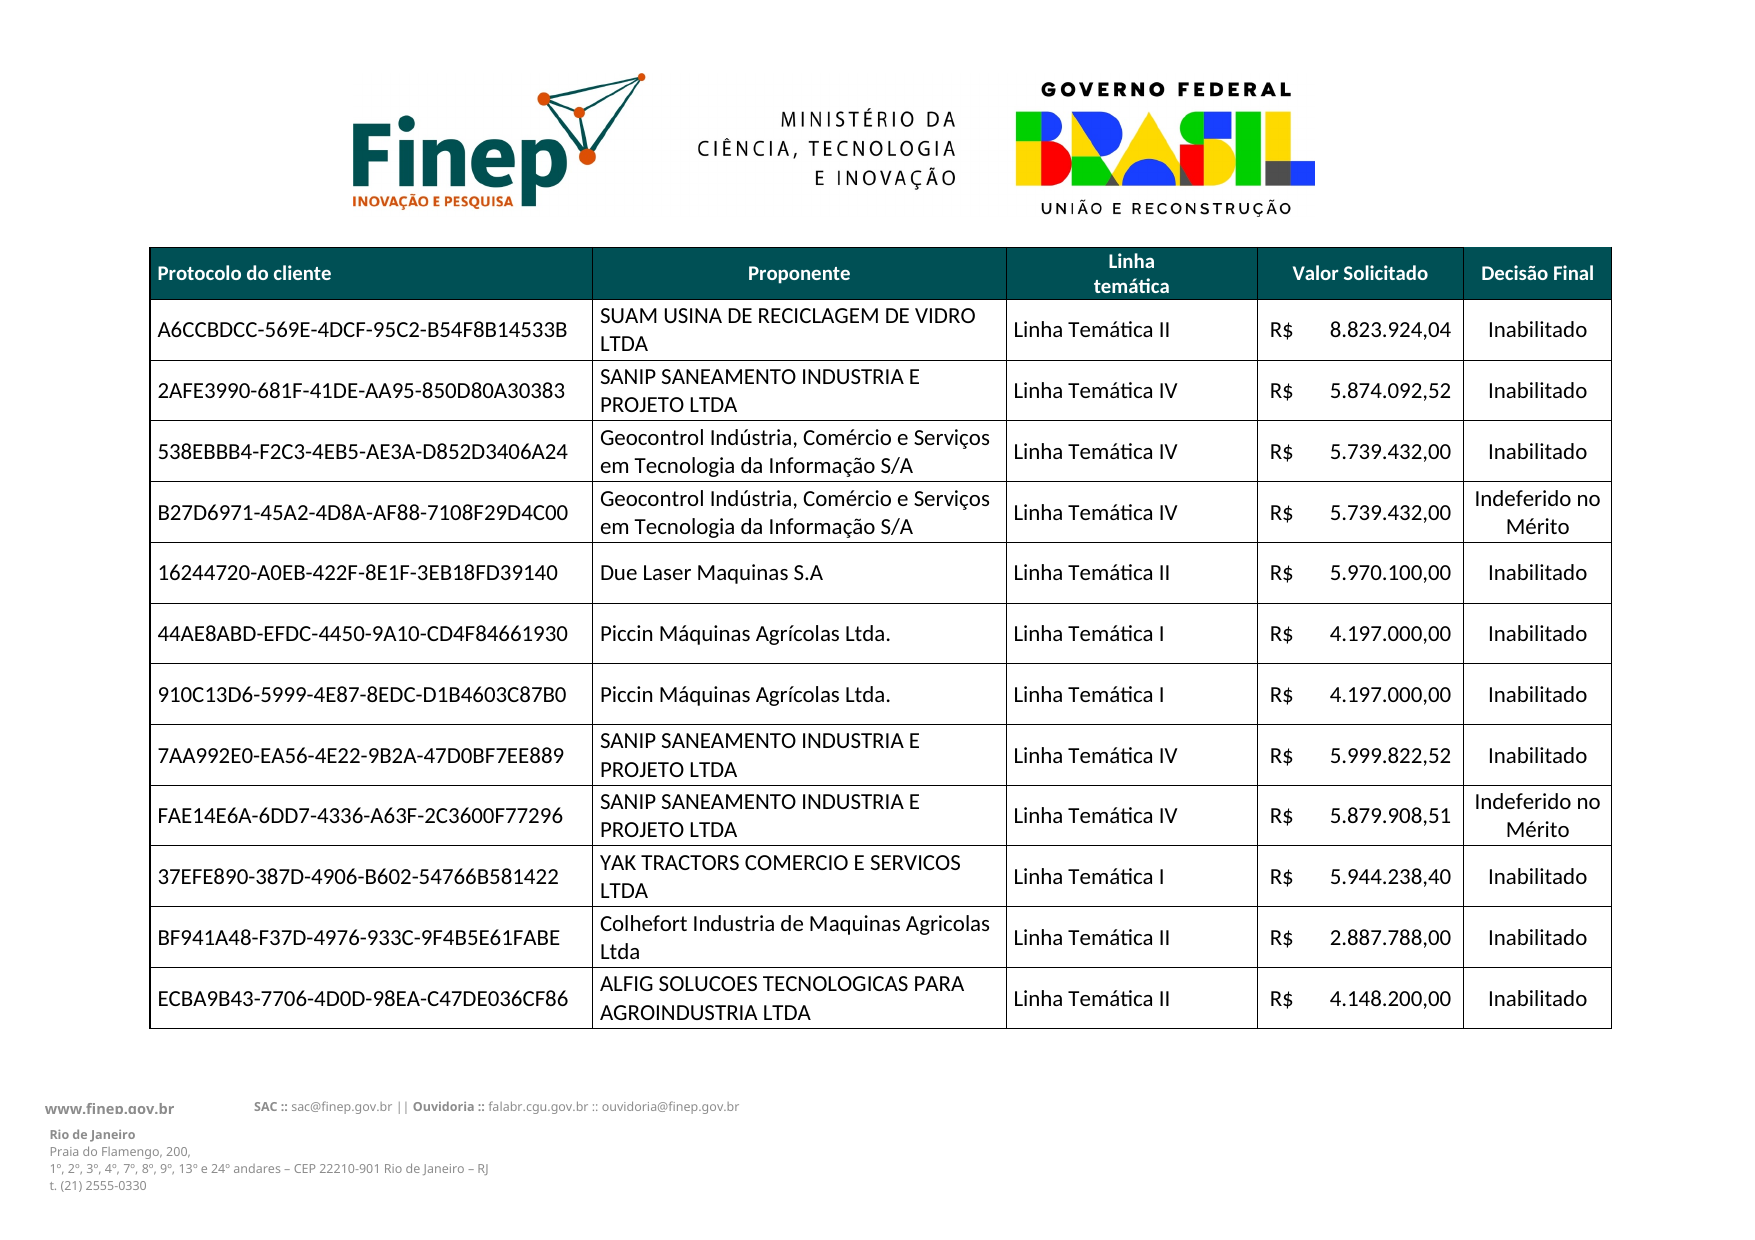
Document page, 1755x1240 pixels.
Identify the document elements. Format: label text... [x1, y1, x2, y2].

table_cell Geocontrol Indústria, Comércio e Serviços em Tecnologia da Informação S/A [593, 421, 1006, 481]
table_header Linha temática [1007, 248, 1257, 299]
table_cell Linha Temática I [1007, 664, 1257, 724]
table_cell R$ 8.823.924,04 [1258, 300, 1463, 359]
table_cell 16244720-A0EB-422F-8E1F-3EB18FD39140 [151, 543, 592, 602]
table_cell 37EFE890-387D-4906-B602-54766B581422 [151, 846, 592, 906]
table_cell 7AA992E0-EA56-4E22-9B2A-47D0BF7EE889 [151, 725, 592, 784]
table_cell R$ 4.197.000,00 [1258, 604, 1463, 663]
table_cell R$ 5.970.100,00 [1258, 543, 1463, 602]
table_cell Indeferido no Mérito [1464, 786, 1611, 845]
table_cell R$ 5.879.908,51 [1258, 786, 1463, 845]
table_cell Linha Temática I [1007, 846, 1257, 906]
table_cell Linha Temática IV [1007, 421, 1257, 481]
table_cell SANIP SANEAMENTO INDUSTRIA E PROJETO LTDA [593, 361, 1006, 420]
table_cell YAK TRACTORS COMERCIO E SERVICOS LTDA [593, 846, 1006, 906]
table_cell R$ 5.999.822,52 [1258, 725, 1463, 784]
table_cell B27D6971-45A2-4D8A-AF88-7108F29D4C00 [151, 482, 592, 542]
table_cell SUAM USINA DE RECICLAGEM DE VIDRO LTDA [593, 300, 1006, 359]
table_cell Inabilitado [1464, 846, 1611, 906]
table_cell Linha Temática II [1007, 907, 1257, 967]
table_cell R$ 4.148.200,00 [1258, 968, 1463, 1027]
table_cell Inabilitado [1464, 968, 1611, 1027]
table_cell Due Laser Maquinas S.A [593, 543, 1006, 602]
table_cell 538EBBB4-F2C3-4EB5-AE3A-D852D3406A24 [151, 421, 592, 481]
table_cell FAE14E6A-6DD7-4336-A63F-2C3600F77296 [151, 786, 592, 845]
table_cell Inabilitado [1464, 725, 1611, 784]
table_cell A6CCBDCC-569E-4DCF-95C2-B54F8B14533B [151, 300, 592, 359]
table_cell Colhefort Industria de Maquinas Agricolas Ltda [593, 907, 1006, 967]
table_cell 44AE8ABD-EFDC-4450-9A10-CD4F84661930 [151, 604, 592, 663]
table_cell Piccin Máquinas Agrícolas Ltda. [593, 604, 1006, 663]
table_cell Inabilitado [1464, 361, 1611, 420]
table_cell Inabilitado [1464, 604, 1611, 663]
table_header Decisão Final [1464, 247, 1611, 299]
table_cell Geocontrol Indústria, Comércio e Serviços em Tecnologia da Informação S/A [593, 482, 1006, 542]
table_cell Linha Temática II [1007, 968, 1257, 1027]
table_cell 910C13D6-5999-4E87-8EDC-D1B4603C87B0 [151, 664, 592, 724]
table_cell Linha Temática II [1007, 300, 1257, 359]
table_cell Inabilitado [1464, 907, 1611, 967]
table_cell Linha Temática IV [1007, 482, 1257, 542]
table_cell R$ 5.739.432,00 [1258, 482, 1463, 542]
table_cell R$ 2.887.788,00 [1258, 907, 1463, 967]
table_cell BF941A48-F37D-4976-933C-9F4B5E61FABE [151, 907, 592, 967]
table_cell R$ 5.739.432,00 [1258, 421, 1463, 481]
table_cell Inabilitado [1464, 421, 1611, 481]
table_cell Inabilitado [1464, 664, 1611, 724]
table_cell Indeferido no Mérito [1464, 482, 1611, 542]
table_cell Linha Temática II [1007, 543, 1257, 602]
table_cell ALFIG SOLUCOES TECNOLOGICAS PARA AGROINDUSTRIA LTDA [593, 968, 1006, 1027]
table_cell R$ 5.944.238,40 [1258, 846, 1463, 906]
table_header Valor Solicitado [1258, 248, 1463, 299]
table_cell Linha Temática IV [1007, 786, 1257, 845]
table_cell Linha Temática IV [1007, 361, 1257, 420]
table_cell Inabilitado [1464, 300, 1611, 359]
table_cell Linha Temática I [1007, 604, 1257, 663]
table_header Protocolo do cliente [151, 248, 592, 299]
table_cell Inabilitado [1464, 543, 1611, 602]
table_cell Linha Temática IV [1007, 725, 1257, 784]
table_cell SANIP SANEAMENTO INDUSTRIA E PROJETO LTDA [593, 725, 1006, 784]
table_cell SANIP SANEAMENTO INDUSTRIA E PROJETO LTDA [593, 786, 1006, 845]
table_header Proponente [593, 248, 1006, 299]
table_cell ECBA9B43-7706-4D0D-98EA-C47DE036CF86 [151, 968, 592, 1027]
table_cell R$ 5.874.092,52 [1258, 361, 1463, 420]
table_cell R$ 4.197.000,00 [1258, 664, 1463, 724]
table_cell 2AFE3990-681F-41DE-AA95-850D80A30383 [151, 361, 592, 420]
table_cell Piccin Máquinas Agrícolas Ltda. [593, 664, 1006, 724]
